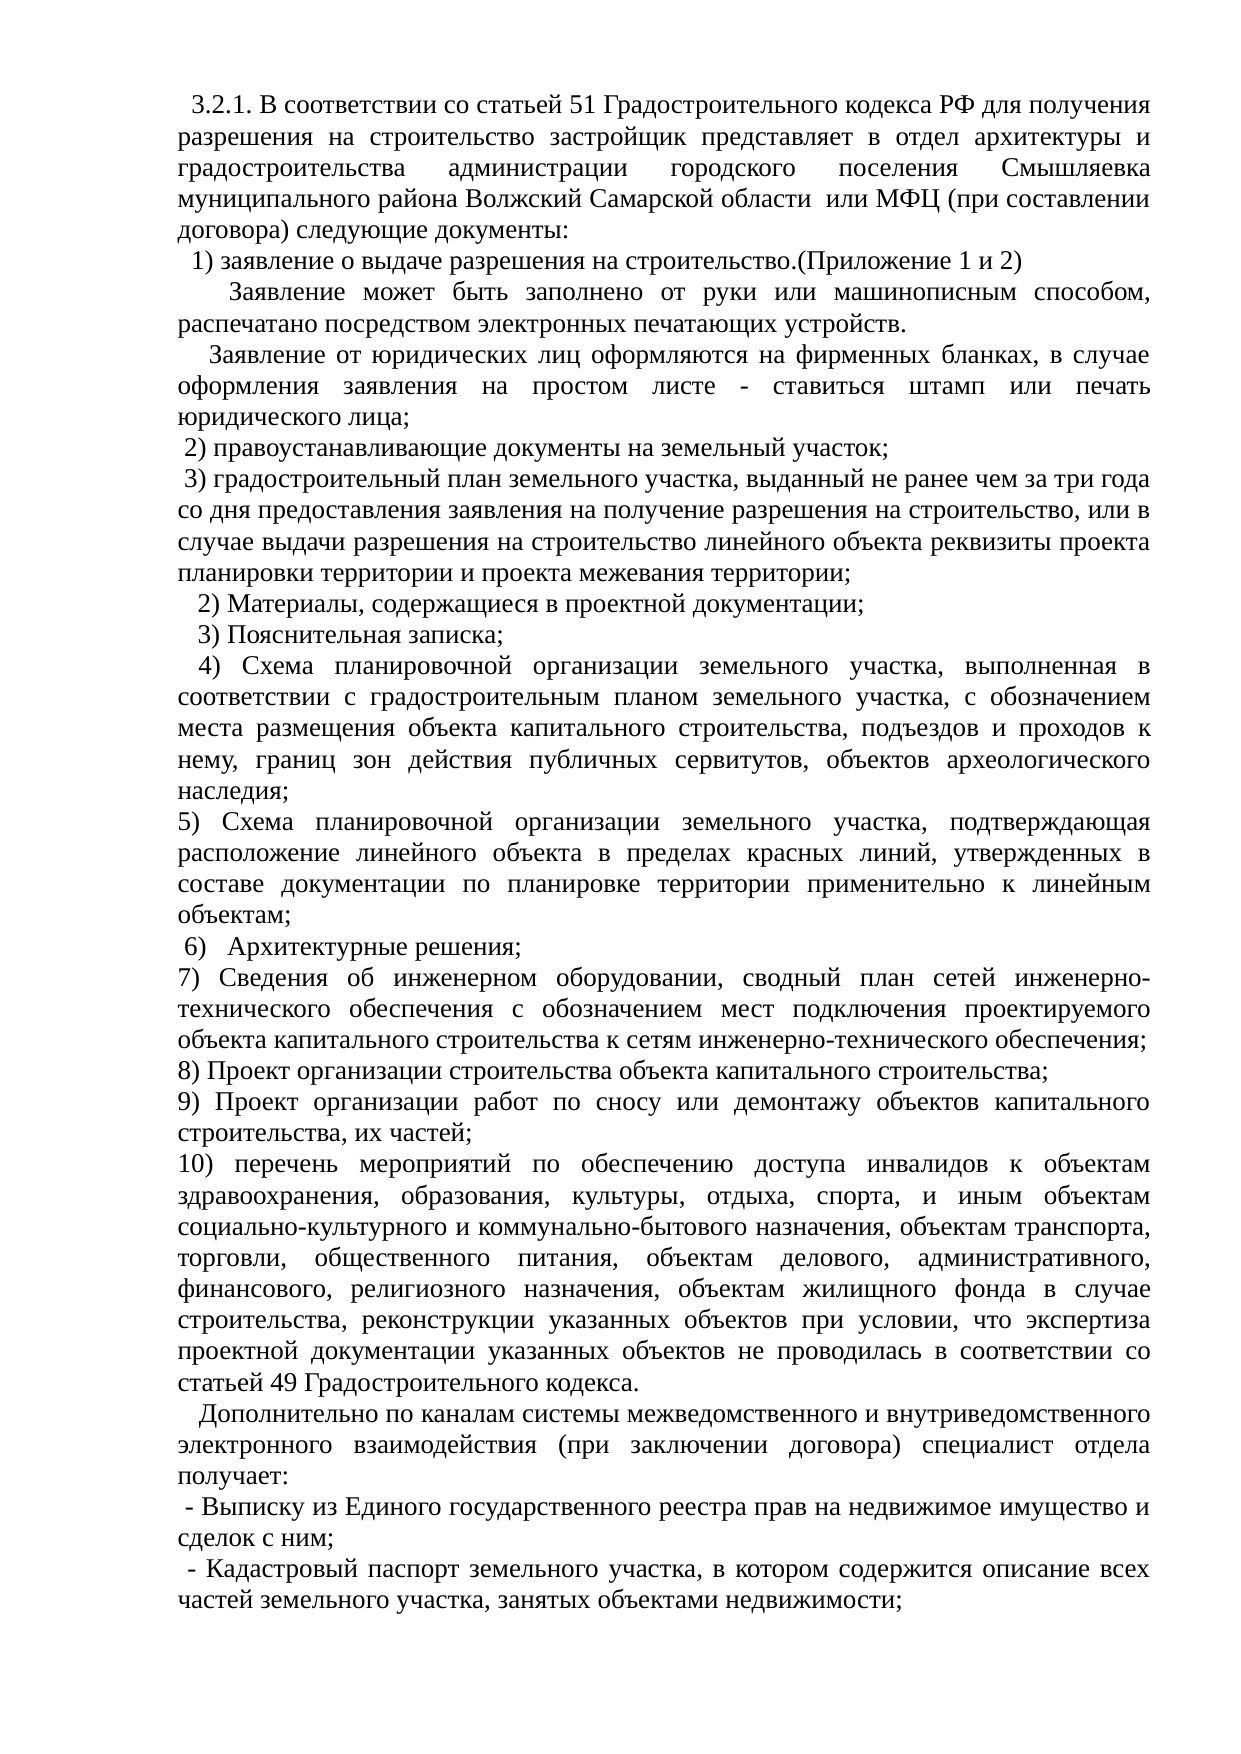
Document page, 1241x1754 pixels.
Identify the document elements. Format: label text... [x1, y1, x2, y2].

text 2) Материалы, содержащиеся в проектной документации; [177, 587, 1152, 618]
text 7) Сведения об инженерном оборудовании, сводный план сетей инженерно-технического обеспечения с обозначением мест подключения проектируемого объекта капитального строительства к сетям инженерно-технического обеспечения; [177, 961, 1152, 1054]
text 10) перечень мероприятий по обеспечению доступа инвалидов к объектам здравоохранения, образования, культуры, отдыха, спорта, и иным объектам социально-культурного и коммунально-бытового назначения, объектам транспорта, торговли, общественного питания, объектам делового, административного, финансового, религиозного назначения, объектам жилищного фонда в случае строительства, реконструкции указанных объектов при условии, что экспертиза проектной документации указанных объектов не проводилась в соответствии со статьей 49 Градостроительного кодекса. [177, 1148, 1152, 1397]
text Дополнительно по каналам системы межведомственного и внутриведомственного электронного взаимодействия (при заключении договора) специалист отдела получает: [177, 1397, 1152, 1490]
text 3) градостроительный план земельного участка, выданный не ранее чем за три года со дня предоставления заявления на получение разрешения на строительство, или в случае выдачи разрешения на строительство линейного объекта реквизиты проекта планировки территории и проекта межевания территории; [177, 462, 1152, 587]
text 4) Схема планировочной организации земельного участка, выполненная в соответствии с градостроительным планом земельного участка, с обозначением места размещения объекта капитального строительства, подъездов и проходов к нему, границ зон действия публичных сервитутов, объектов археологического наследия; [177, 649, 1152, 805]
text 6) Архитектурные решения; [177, 929, 1152, 961]
text Заявление от юридических лиц оформляются на фирменных бланках, в случае оформления заявления на простом листе - ставиться штамп или печать юридического лица; [177, 338, 1152, 431]
text 5) Схема планировочной организации земельного участка, подтверждающая расположение линейного объекта в пределах красных линий, утвержденных в составе документации по планировке территории применительно к линейным объектам; [177, 805, 1152, 929]
text 8) Проект организации строительства объекта капитального строительства; [177, 1054, 1152, 1085]
text 1) заявление о выдаче разрешения на строительство.(Приложение 1 и 2) [177, 244, 1152, 276]
text 3.2.1. В соответствии со статьей 51 Градостроительного кодекса РФ для получения разрешения на строительство застройщик представляет в отдел архитектуры и градостроительства администрации городского поселения Смышляевка муниципального района Волжский Самарской области или МФЦ (при составлении договора) следующие документы: [177, 89, 1152, 244]
text - Кадастровый паспорт земельного участка, в котором содержится описание всех частей земельного участка, занятых объектами недвижимости; [177, 1552, 1152, 1615]
text 3) Пояснительная записка; [177, 618, 1152, 649]
text - Выписку из Единого государственного реестра прав на недвижимое имущество и сделок с ним; [177, 1490, 1152, 1552]
text 9) Проект организации работ по сносу или демонтажу объектов капитального строительства, их частей; [177, 1085, 1152, 1148]
text 2) правоустанавливающие документы на земельный участок; [177, 431, 1152, 462]
text Заявление может быть заполнено от руки или машинописным способом, распечатано посредством электронных печатающих устройств. [177, 276, 1152, 338]
